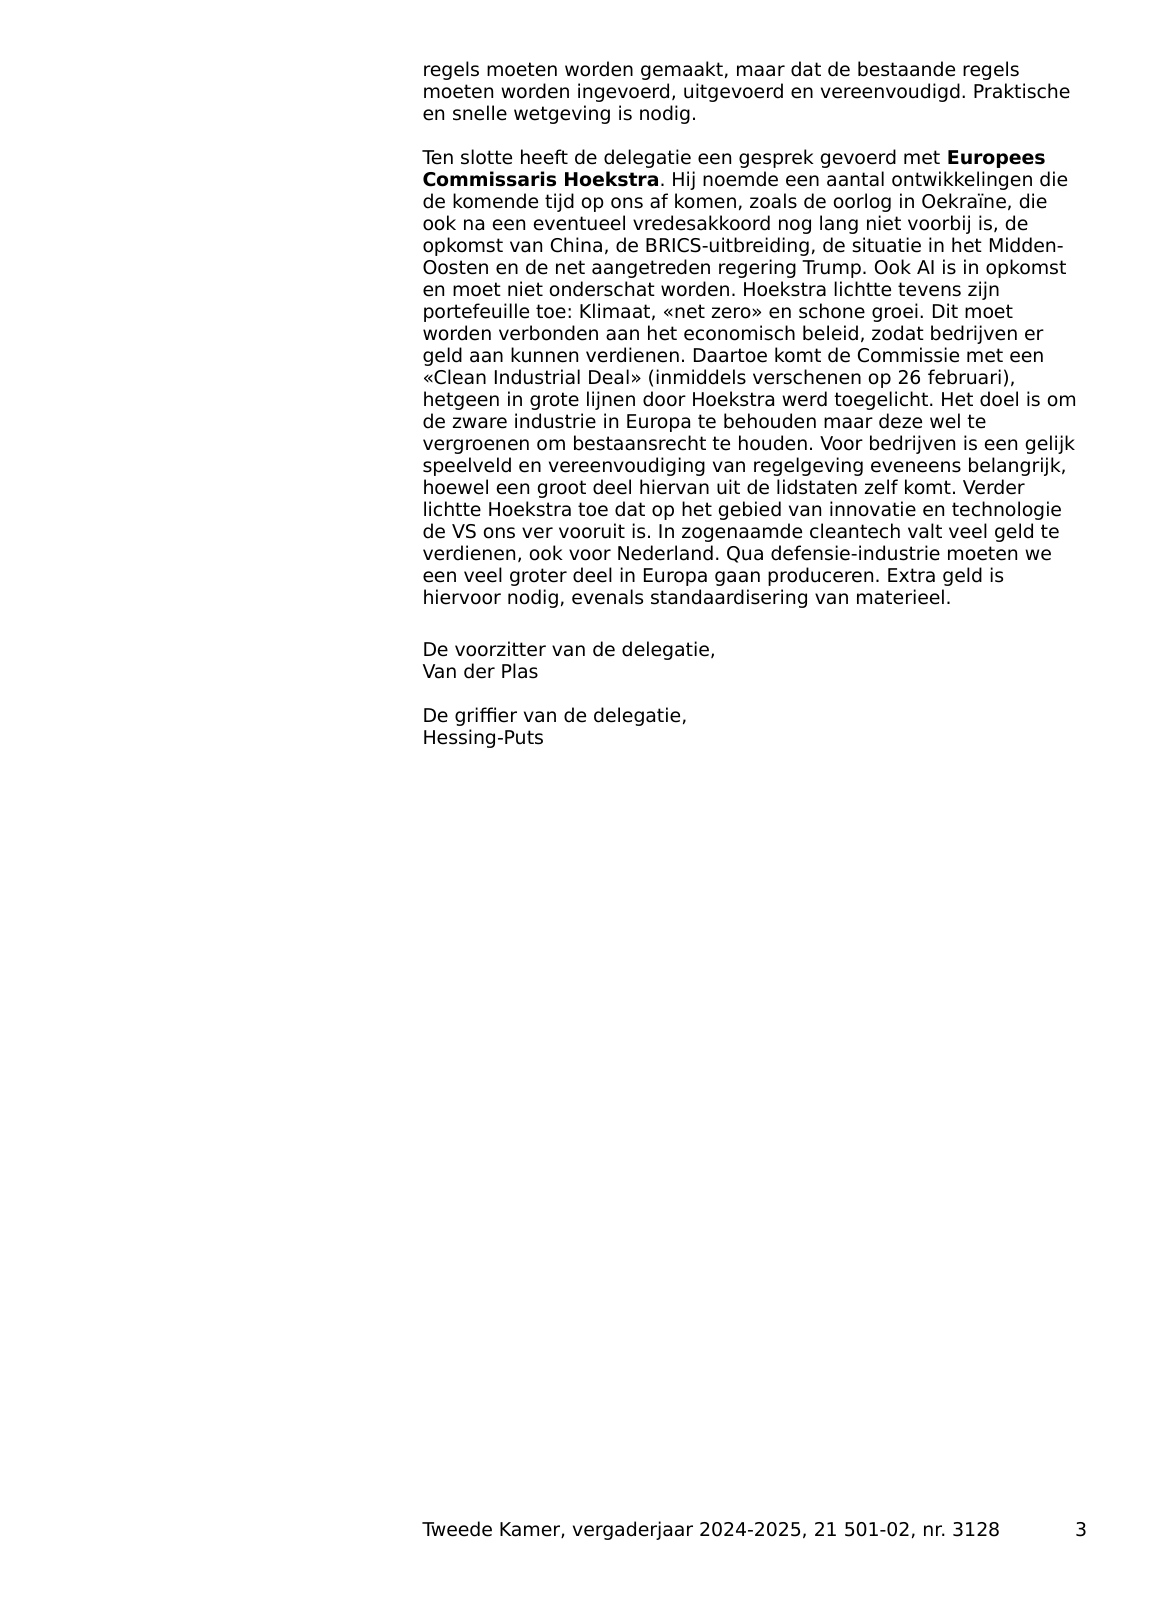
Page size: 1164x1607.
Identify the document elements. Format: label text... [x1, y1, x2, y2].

text De voorzitter van de delegatie, Van der Plas [422, 639, 1087, 683]
text De griffier van de delegatie, Hessing-Puts [422, 705, 1087, 749]
text regels moeten worden gemaakt, maar dat de bestaande regels moeten worden ingevoerd, uitgevoerd en vereenvoudigd. Praktische en snelle wetgeving is nodig. [422, 59, 1087, 125]
text Ten slotte heeft de delegatie een gesprek gevoerd met Europees Commissaris Hoekstra. Hij noemde een aantal ontwikkelingen die de komende tijd op ons af komen, zoals de oorlog in Oekraïne, die ook na een eventueel vredesakkoord nog lang niet voorbij is, de opkomst van China, de BRICS-uitbreiding, de situatie in het Midden-Oosten en de net aangetreden regering Trump. Ook AI is in opkomst en moet niet onderschat worden. Hoekstra lichtte tevens zijn portefeuille toe: Klimaat, «net zero» en schone groei. Dit moet worden verbonden aan het economisch beleid, zodat bedrijven er geld aan kunnen verdienen. Daartoe komt de Commissie met een «Clean Industrial Deal» (inmiddels verschenen op 26 februari), hetgeen in grote lijnen door Hoekstra werd toegelicht. Het doel is om de zware industrie in Europa te behouden maar deze wel te vergroenen om bestaansrecht te houden. Voor bedrijven is een gelijk speelveld en vereenvoudiging van regelgeving eveneens belangrijk, hoewel een groot deel hiervan uit de lidstaten zelf komt. Verder lichtte Hoekstra toe dat op het gebied van innovatie en technologie de VS ons ver vooruit is. In zogenaamde cleantech valt veel geld te verdienen, ook voor Nederland. Qua defensie-industrie moeten we een veel groter deel in Europa gaan produceren. Extra geld is hiervoor nodig, evenals standaardisering van materieel. [422, 147, 1087, 609]
